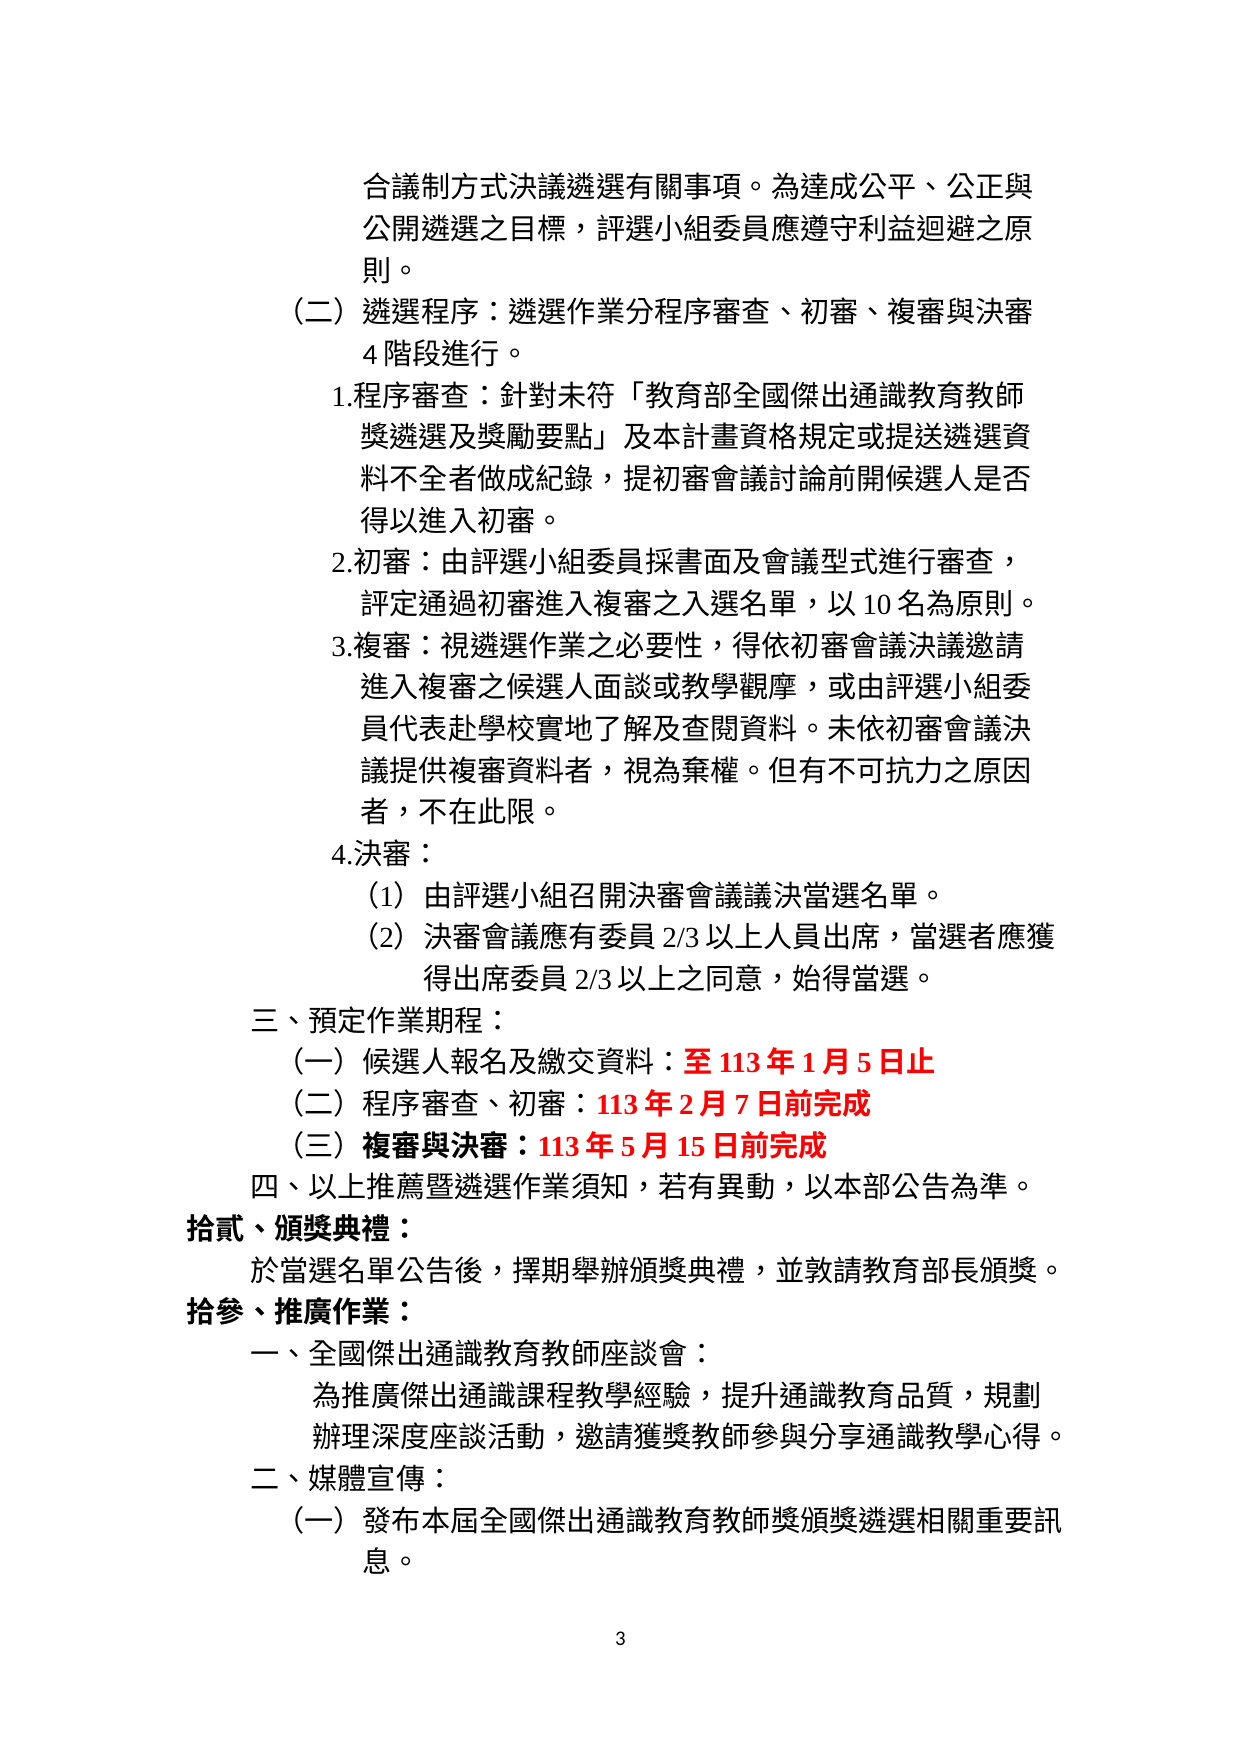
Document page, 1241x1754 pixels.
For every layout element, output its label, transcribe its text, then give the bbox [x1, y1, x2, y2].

subtitle 四、以上推薦暨遴選作業須知，若有異動，以本部公告為準。 [250, 1164, 1065, 1206]
subtitle 為推廣傑出通識課程教學經驗，提升通識教育品質，規劃辦理深度座談活動，邀請獲獎教師參與分享通識教學心得。 [312, 1373, 1053, 1456]
subtitle 1.程序審查：針對未符「教育部全國傑出通識教育教師獎遴選及獎勵要點」及本計畫資格規定或提送遴選資料不全者做成紀錄，提初審會議討論前開候選人是否得以進入初審。 [331, 373, 1053, 539]
subtitle 合議制方式決議遴選有關事項。為達成公平、公正與公開遴選之目標，評選小組委員應遵守利益迴避之原則。 [275, 164, 1053, 289]
subtitle 2.初審：由評選小組委員採書面及會議型式進行審查，評定通過初審進入複審之入選名單，以10名為原則。 [331, 539, 1053, 623]
subtitle 三、預定作業期程： [250, 998, 1065, 1039]
subtitle （一）候選人報名及繳交資料：至113年1月5日止 [275, 1039, 1053, 1081]
subtitle （2）決審會議應有委員2/3以上人員出席，當選者應獲得出席委員2/3以上之同意，始得當選。 [350, 914, 1065, 998]
subtitle （二）遴選程序：遴選作業分程序審查、初審、複審與決審4階段進行。 [275, 289, 1053, 373]
subtitle （二）程序審查、初審：113年2月7日前完成 [275, 1081, 1053, 1123]
subtitle 3.複審：視遴選作業之必要性，得依初審會議決議邀請進入複審之候選人面談或教學觀摩，或由評選小組委員代表赴學校實地了解及查閱資料。未依初審會議決議提供複審資料者，視為棄權。但有不可抗力之原因者，不在此限。 [331, 623, 1053, 831]
subtitle 4.決審： [331, 831, 1053, 873]
subtitle （三）複審與決審：113年5月15日前完成 [275, 1123, 1053, 1164]
subtitle 拾參、推廣作業： [186, 1289, 1128, 1331]
subtitle （一）發布本屆全國傑出通識教育教師獎頒獎遴選相關重要訊息。 [275, 1498, 1065, 1581]
subtitle 二、媒體宣傳： [250, 1456, 1065, 1498]
subtitle （1）由評選小組召開決審會議議決當選名單。 [350, 873, 1065, 914]
subtitle 拾貳、頒獎典禮： [186, 1206, 1128, 1248]
subtitle 於當選名單公告後，擇期舉辦頒獎典禮，並敦請教育部長頒獎。 [250, 1248, 1065, 1289]
subtitle 一、全國傑出通識教育教師座談會： [250, 1331, 1065, 1373]
